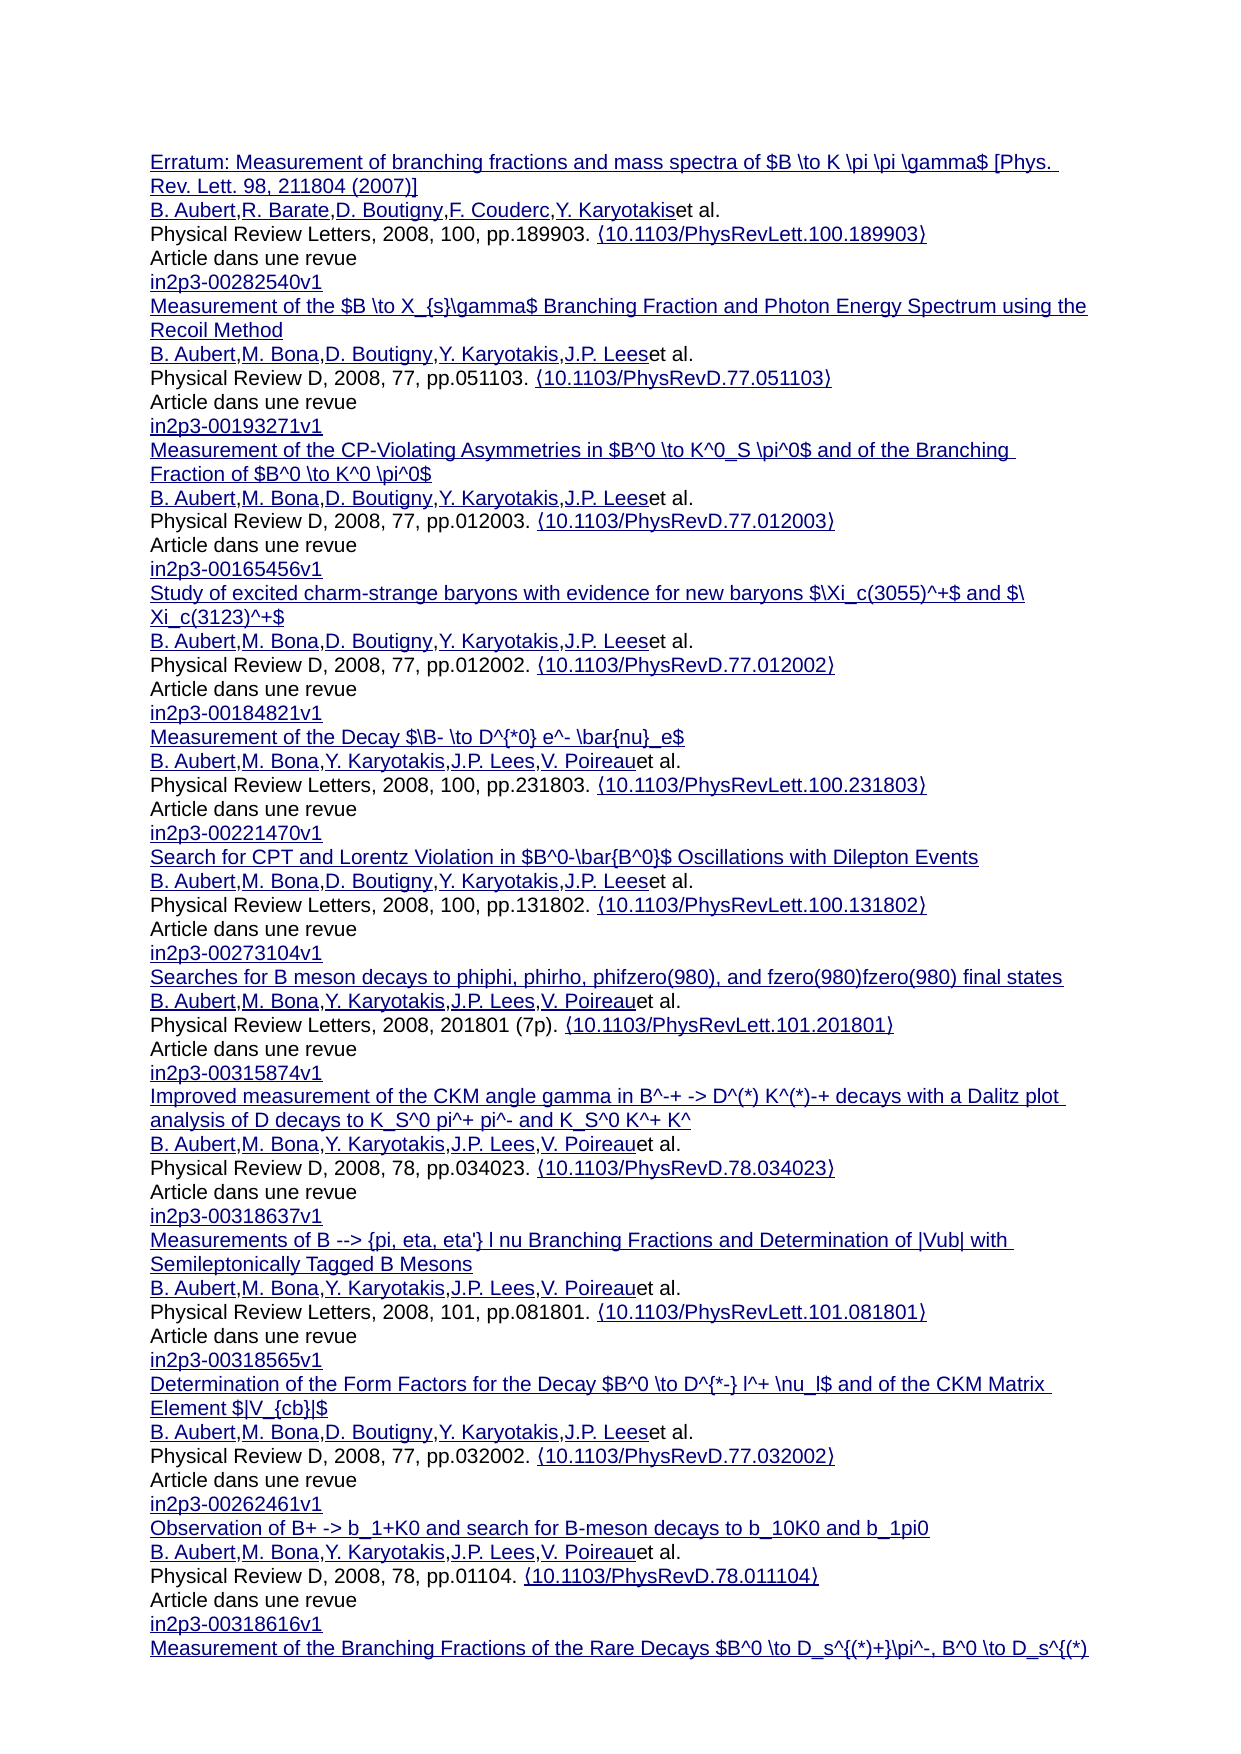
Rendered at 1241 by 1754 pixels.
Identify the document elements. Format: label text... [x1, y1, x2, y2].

table_cell Erratum: Measurement of branching fractions and mass spectra of $B \to K \pi \pi \gamma$ [Phys. Rev. Lett. 98, 211804 (2007)] B. Aubert,R. Barate,D. Boutigny,F. Couderc,Y. Karyotakiset al. Physical Review Letters, 2008, 100, pp.189903. ⟨10.1103/PhysRevLett.100.189903⟩ Article dans une revue in2p3-00282540v1 [150, 150, 1090, 294]
table_cell Measurement of the $B \to X_{s}\gamma$ Branching Fraction and Photon Energy Spectrum using the Recoil Method B. Aubert,M. Bona,D. Boutigny,Y. Karyotakis,J.P. Leeset al. Physical Review D, 2008, 77, pp.051103. ⟨10.1103/PhysRevD.77.051103⟩ Article dans une revue in2p3-00193271v1 [150, 294, 1090, 437]
table_cell Search for CPT and Lorentz Violation in $B^0-\bar{B^0}$ Oscillations with Dilepton Events B. Aubert,M. Bona,D. Boutigny,Y. Karyotakis,J.P. Leeset al. Physical Review Letters, 2008, 100, pp.131802. ⟨10.1103/PhysRevLett.100.131802⟩ Article dans une revue in2p3-00273104v1 [150, 845, 1090, 964]
table_cell Observation of B+ -> b_1+K0 and search for B-meson decays to b_10K0 and b_1pi0 B. Aubert,M. Bona,Y. Karyotakis,J.P. Lees,V. Poireauet al. Physical Review D, 2008, 78, pp.01104. ⟨10.1103/PhysRevD.78.011104⟩ Article dans une revue in2p3-00318616v1 [150, 1516, 1090, 1635]
table_cell Study of excited charm-strange baryons with evidence for new baryons $\Xi_c(3055)^+$ and $\Xi_c(3123)^+$ B. Aubert,M. Bona,D. Boutigny,Y. Karyotakis,J.P. Leeset al. Physical Review D, 2008, 77, pp.012002. ⟨10.1103/PhysRevD.77.012002⟩ Article dans une revue in2p3-00184821v1 [150, 581, 1090, 725]
table_cell Measurement of the Decay $\B- \to D^{*0} e^- \bar{nu}_e$ B. Aubert,M. Bona,Y. Karyotakis,J.P. Lees,V. Poireauet al. Physical Review Letters, 2008, 100, pp.231803. ⟨10.1103/PhysRevLett.100.231803⟩ Article dans une revue in2p3-00221470v1 [150, 725, 1090, 845]
table_cell Determination of the Form Factors for the Decay $B^0 \to D^{*-} l^+ \nu_l$ and of the CKM Matrix Element $|V_{cb}|$ B. Aubert,M. Bona,D. Boutigny,Y. Karyotakis,J.P. Leeset al. Physical Review D, 2008, 77, pp.032002. ⟨10.1103/PhysRevD.77.032002⟩ Article dans une revue in2p3-00262461v1 [150, 1372, 1090, 1516]
table_cell Measurement of the CP-Violating Asymmetries in $B^0 \to K^0_S \pi^0$ and of the Branching Fraction of $B^0 \to K^0 \pi^0$ B. Aubert,M. Bona,D. Boutigny,Y. Karyotakis,J.P. Leeset al. Physical Review D, 2008, 77, pp.012003. ⟨10.1103/PhysRevD.77.012003⟩ Article dans une revue in2p3-00165456v1 [150, 438, 1090, 581]
table_cell Measurement of the Branching Fractions of the Rare Decays $B^0 \to D_s^{(*)+}\pi^-, B^0 \to D_s^{(*) [150, 1635, 1090, 1659]
table_cell Searches for B meson decays to phiphi, phirho, phifzero(980), and fzero(980)fzero(980) final states B. Aubert,M. Bona,Y. Karyotakis,J.P. Lees,V. Poireauet al. Physical Review Letters, 2008, 201801 (7p). ⟨10.1103/PhysRevLett.101.201801⟩ Article dans une revue in2p3-00315874v1 [150, 965, 1090, 1084]
table_cell Measurements of B --> {pi, eta, eta'} l nu Branching Fractions and Determination of |Vub| with Semileptonically Tagged B Mesons B. Aubert,M. Bona,Y. Karyotakis,J.P. Lees,V. Poireauet al. Physical Review Letters, 2008, 101, pp.081801. ⟨10.1103/PhysRevLett.101.081801⟩ Article dans une revue in2p3-00318565v1 [150, 1228, 1090, 1372]
table_cell Improved measurement of the CKM angle gamma in B^-+ -> D^(*) K^(*)-+ decays with a Dalitz plot analysis of D decays to K_S^0 pi^+ pi^- and K_S^0 K^+ K^ B. Aubert,M. Bona,Y. Karyotakis,J.P. Lees,V. Poireauet al. Physical Review D, 2008, 78, pp.034023. ⟨10.1103/PhysRevD.78.034023⟩ Article dans une revue in2p3-00318637v1 [150, 1084, 1090, 1228]
